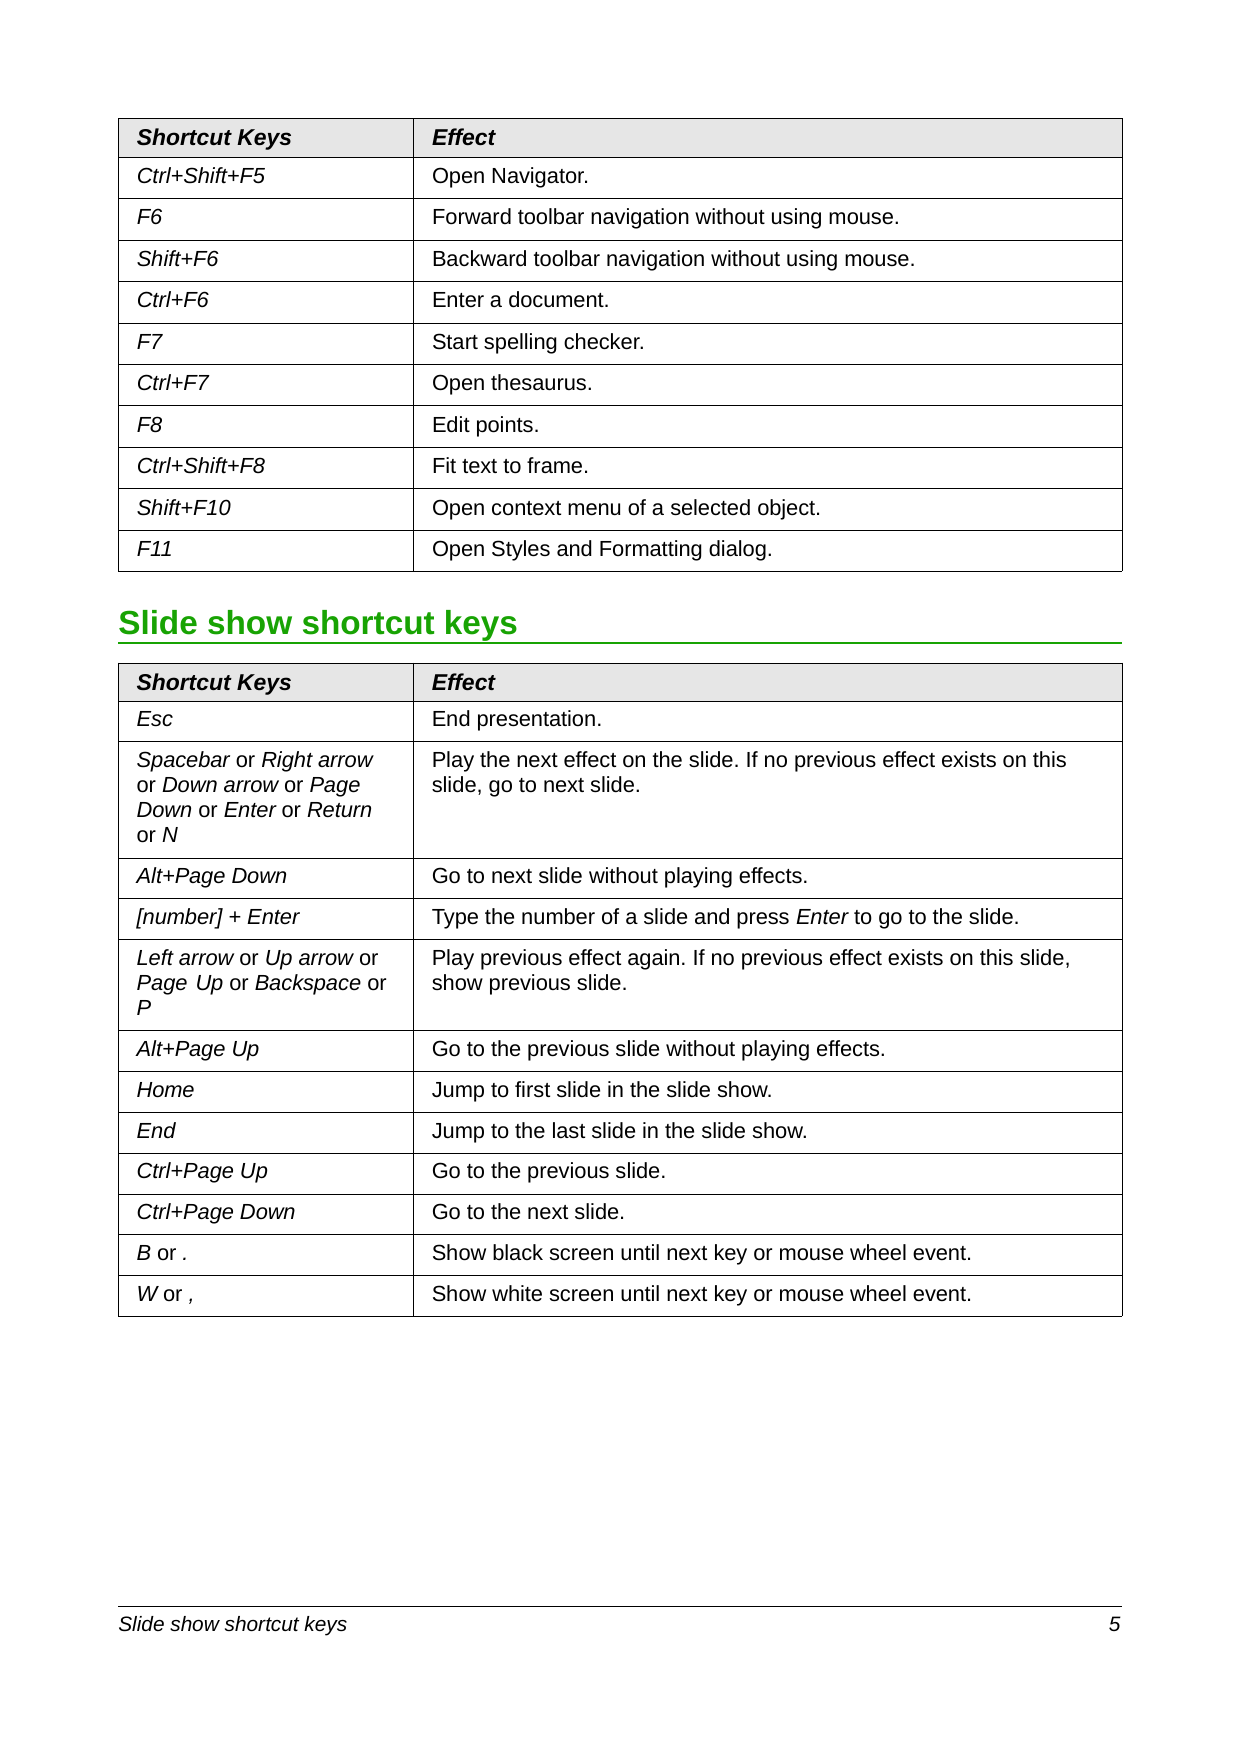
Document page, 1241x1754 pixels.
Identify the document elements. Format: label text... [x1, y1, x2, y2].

table_cell Ctrl+Shift+F5 [119, 158, 413, 198]
table_cell F8 [119, 406, 413, 447]
table_cell Go to next slide without playing effects. [414, 859, 1122, 898]
table_cell Enter a document. [414, 282, 1122, 322]
table_cell Ctrl+Shift+F8 [119, 448, 413, 488]
table_cell Show black screen until next key or mouse wheel event. [414, 1235, 1122, 1275]
table_cell Go to the previous slide without playing effects. [414, 1031, 1122, 1071]
table_cell Shift+F10 [119, 489, 413, 530]
table_cell F6 [119, 199, 413, 239]
table_cell Alt+Page Down [119, 859, 413, 898]
table_cell Alt+Page Up [119, 1031, 413, 1071]
table_cell Forward toolbar navigation without using mouse. [414, 199, 1122, 239]
table_cell Go to the previous slide. [414, 1154, 1122, 1193]
table_cell Open Navigator. [414, 158, 1122, 198]
table_cell Fit text to frame. [414, 448, 1122, 488]
table_cell Home [119, 1072, 413, 1112]
table_cell Shift+F6 [119, 241, 413, 281]
table_cell F7 [119, 324, 413, 364]
table_cell Ctrl+Page Up [119, 1154, 413, 1193]
table_cell B or . [119, 1235, 413, 1275]
subtitle Slide show shortcut keys [118, 603, 1122, 642]
table_cell Go to the next slide. [414, 1195, 1122, 1234]
table_cell End [119, 1113, 413, 1153]
table_cell Backward toolbar navigation without using mouse. [414, 241, 1122, 281]
table_cell Play previous effect again. If no previous effect exists on this slide, show previous slide. [414, 940, 1122, 1030]
table_cell Play the next effect on the slide. If no previous effect exists on this slide, go to next slide. [414, 742, 1122, 857]
table_cell Type the number of a slide and press Enter to go to the slide. [414, 899, 1122, 939]
table_cell Spacebar or Right arrow or Down arrow or Page Down or Enter or Return or N [119, 742, 413, 857]
table_cell [number] + Enter [119, 899, 413, 939]
table_header Shortcut Keys [119, 664, 413, 701]
table_header Effect [414, 664, 1122, 701]
table_cell End presentation. [414, 702, 1122, 741]
table_header Shortcut Keys [119, 119, 413, 157]
table_cell Open thesaurus. [414, 365, 1122, 405]
table_cell Jump to first slide in the slide show. [414, 1072, 1122, 1112]
table_cell Ctrl+F7 [119, 365, 413, 405]
table_cell Show white screen until next key or mouse wheel event. [414, 1276, 1122, 1316]
table_cell Edit points. [414, 406, 1122, 447]
table_header Effect [414, 119, 1122, 157]
table_cell F11 [119, 531, 413, 571]
table_cell Ctrl+F6 [119, 282, 413, 322]
table_cell Jump to the last slide in the slide show. [414, 1113, 1122, 1153]
table_cell Esc [119, 702, 413, 741]
table_cell Ctrl+Page Down [119, 1195, 413, 1234]
table_cell W or , [119, 1276, 413, 1316]
table_cell Open Styles and Formatting dialog. [414, 531, 1122, 571]
table_cell Start spelling checker. [414, 324, 1122, 364]
table_cell Left arrow or Up arrow or Page Up or Backspace or P [119, 940, 413, 1030]
table_cell Open context menu of a selected object. [414, 489, 1122, 530]
